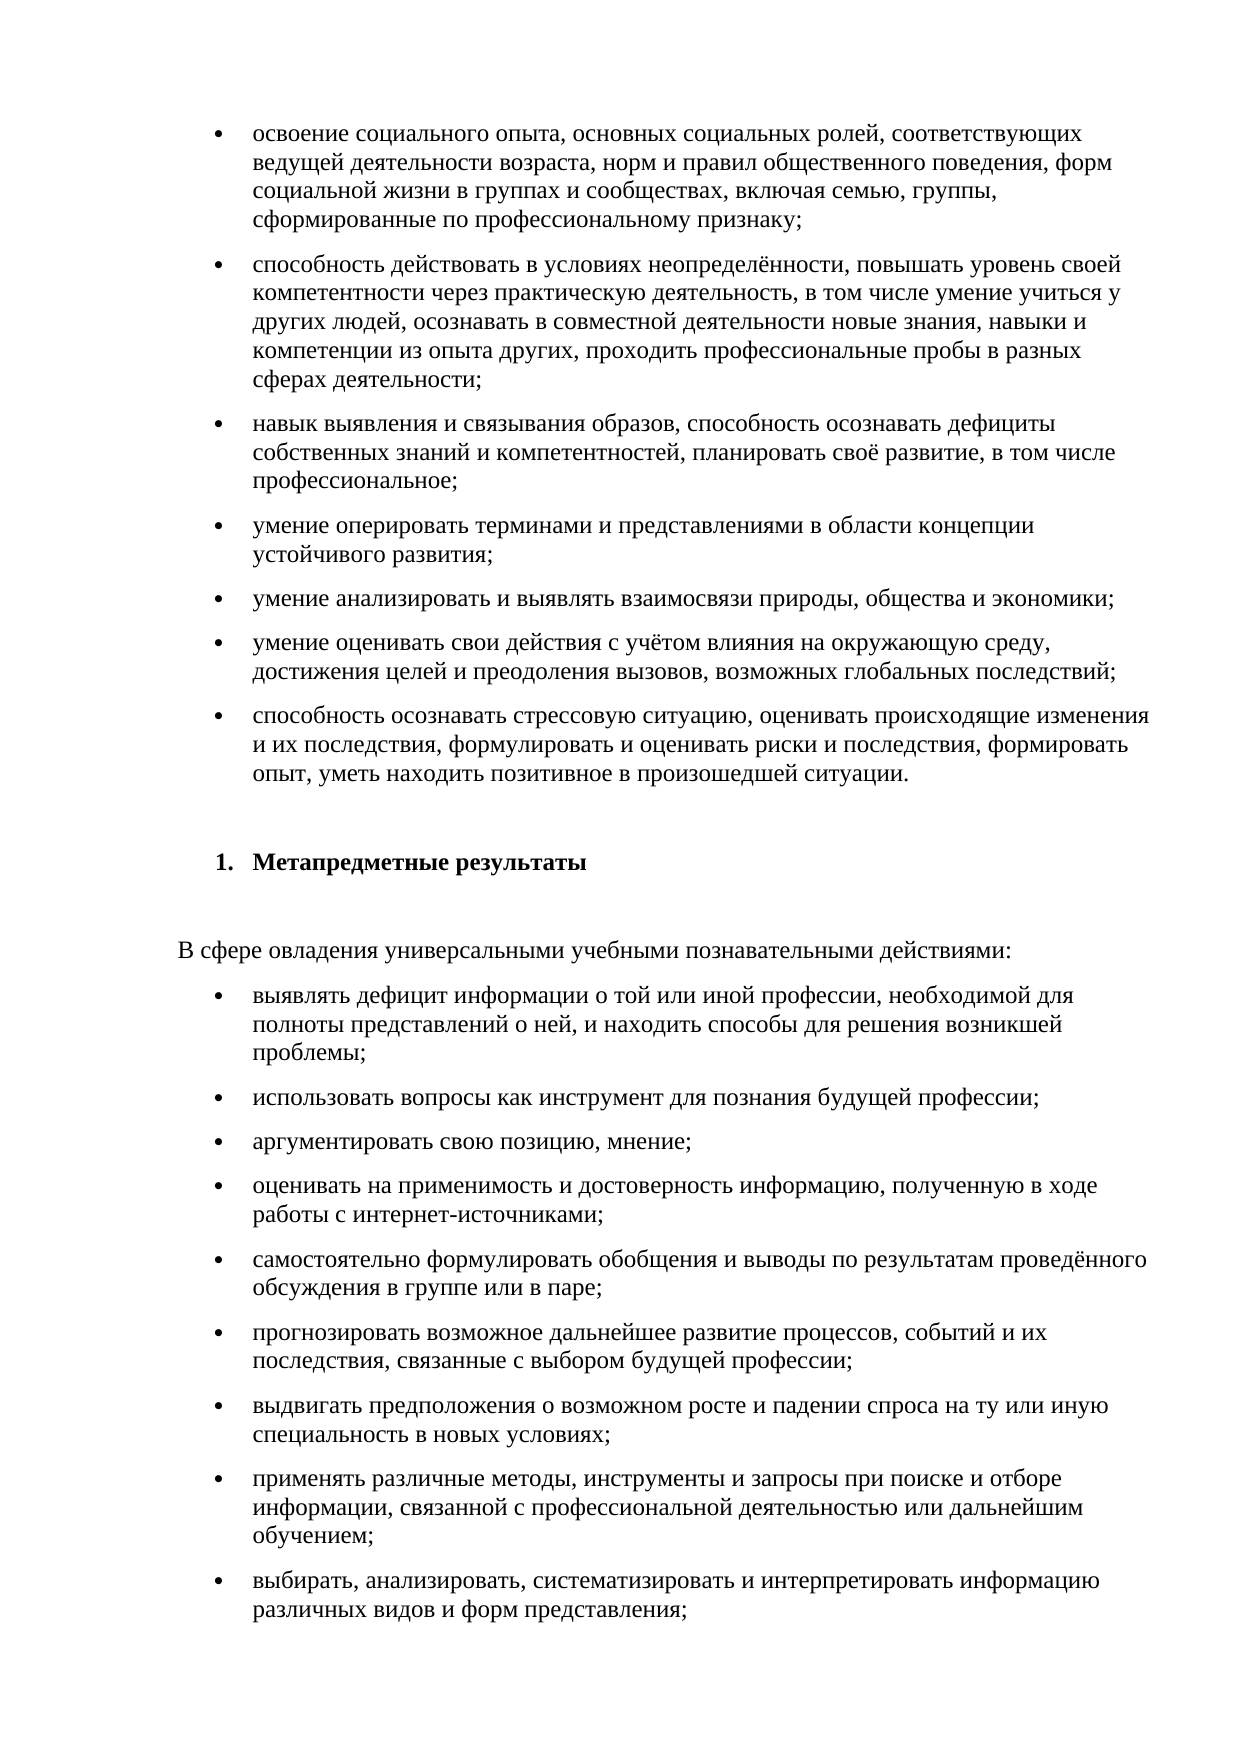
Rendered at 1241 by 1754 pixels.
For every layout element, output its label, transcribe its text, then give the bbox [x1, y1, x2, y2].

list способность действовать в условиях неопределённости, повышать уровень своей компетентности через практическую деятельность, в том числе умение учиться у других людей, осознавать в совместной деятельности новые знания, навыки и компетенции из опыта других, проходить профессиональные пробы в разных сферах деятельности; [215, 249, 1152, 392]
list умение оценивать свои действия с учётом влияния на окружающую среду, достижения целей и преодоления вызовов, возможных глобальных последствий; [215, 627, 1152, 685]
list использовать вопросы как инструмент для познания будущей профессии; [215, 1082, 1152, 1111]
list аргументировать свою позицию, мнение; [215, 1126, 1152, 1155]
list выявлять дефицит информации о той или иной профессии, необходимой для полноты представлений о ней, и находить способы для решения возникшей проблемы; [215, 980, 1152, 1066]
list оценивать на применимость и достоверность информацию, полученную в ходе работы с интернет-источниками; [215, 1171, 1152, 1228]
list способность осознавать стрессовую ситуацию, оценивать происходящие изменения и их последствия, формулировать и оценивать риски и последствия, формировать опыт, уметь находить позитивное в произошедшей ситуации. [215, 701, 1152, 787]
list прогнозировать возможное дальнейшее развитие процессов, событий и их последствия, связанные с выбором будущей профессии; [215, 1317, 1152, 1374]
list умение оперировать терминами и представлениями в области концепции устойчивого развития; [215, 510, 1152, 567]
list Метапредметные результаты [215, 847, 1152, 876]
list навык выявления и связывания образов, способность осознавать дефициты собственных знаний и компетентностей, планировать своё развитие, в том числе профессиональное; [215, 408, 1152, 494]
list применять различные методы, инструменты и запросы при поиске и отборе информации, связанной с профессиональной деятельностью или дальнейшим обучением; [215, 1463, 1152, 1549]
text В сфере овладения универсальными учебными познавательными действиями: [177, 936, 1152, 964]
list выдвигать предположения о возможном росте и падении спроса на ту или иную специальность в новых условиях; [215, 1390, 1152, 1447]
list самостоятельно формулировать обобщения и выводы по результатам проведённого обсуждения в группе или в паре; [215, 1244, 1152, 1301]
list умение анализировать и выявлять взаимосвязи природы, общества и экономики; [215, 583, 1152, 612]
list выбирать, анализировать, систематизировать и интерпретировать информацию различных видов и форм представления; [215, 1565, 1152, 1622]
list освоение социального опыта, основных социальных ролей, соответствующих ведущей деятельности возраста, норм и правил общественного поведения, форм социальной жизни в группах и сообществах, включая семью, группы, сформированные по профессиональному признаку; [215, 118, 1152, 233]
